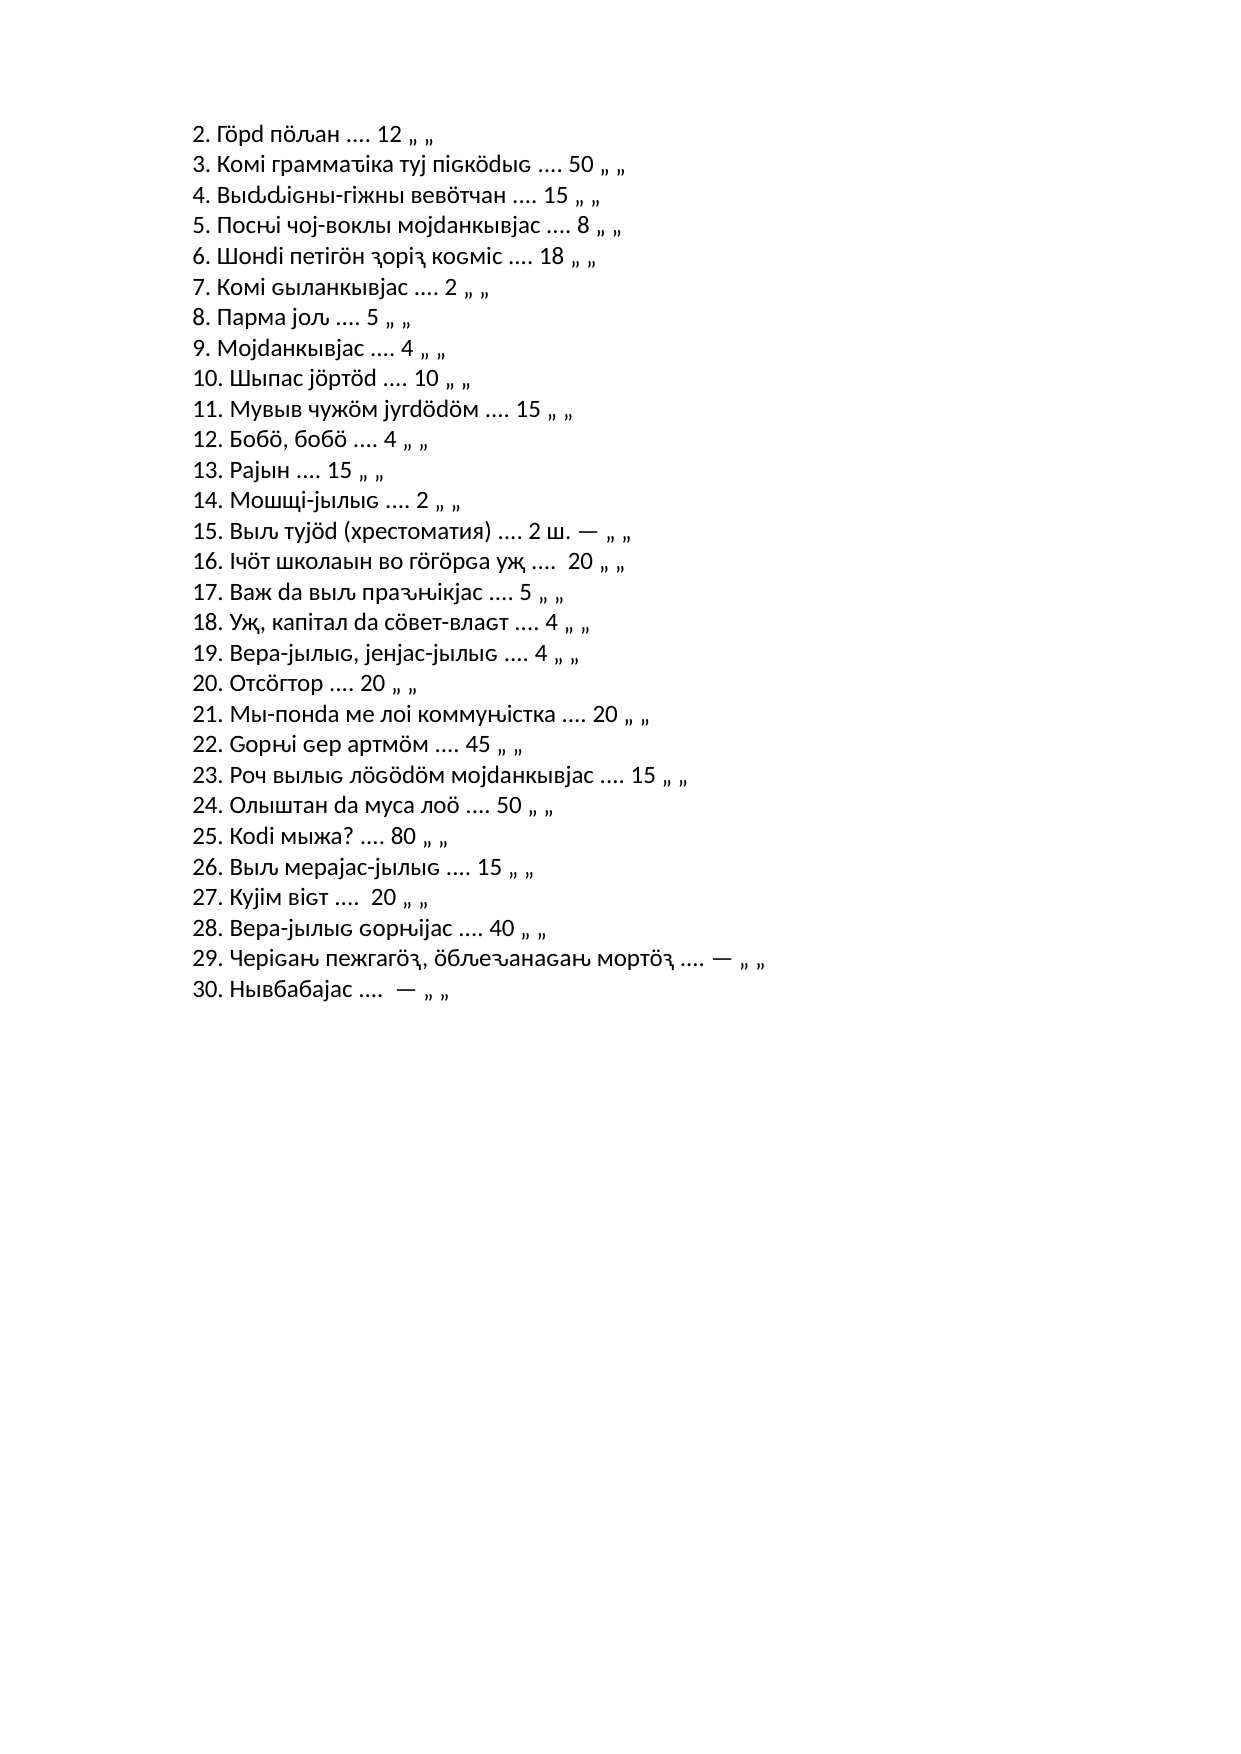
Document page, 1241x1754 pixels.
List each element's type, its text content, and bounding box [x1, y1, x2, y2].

text 20. Отсӧгтор .... 20 „ „ [118, 667, 1122, 698]
text 16. Ічӧт школаын во гӧгӧрԍа уҗ .... 20 „ „ [118, 545, 1122, 576]
text 4. Выԃԃіԍны-гіжны вевӧтчан .... 15 „ „ [118, 179, 1122, 210]
text 26. Выԉ мерајас-јылыԍ .... 15 „ „ [118, 851, 1122, 881]
text 11. Мувыв чужӧм југԁӧԁӧм .... 15 „ „ [118, 393, 1122, 423]
text 5. Посԋі чој-воклы мојԁанкывјас .... 8 „ „ [118, 210, 1122, 240]
text 28. Вера-јылыԍ ԍорԋіјас .... 40 „ „ [118, 912, 1122, 942]
text 14. Мошщі-јылыԍ .... 2 „ „ [118, 484, 1122, 515]
text 3. Комі граммаԏіка туј піԍкӧԁыԍ .... 50 „ „ [118, 149, 1122, 179]
text 25. Коԁі мыжа? .... 80 „ „ [118, 820, 1122, 851]
text 23. Роч вылыԍ лӧԍӧԁӧм мојԁанкывјас .... 15 „ „ [118, 759, 1122, 789]
text 8. Парма јоԉ .... 5 „ „ [118, 301, 1122, 332]
text 9. Мојԁанкывјас .... 4 „ „ [118, 332, 1122, 362]
text 30. Нывбабајас .... — „ „ [118, 973, 1122, 1003]
text 19. Вера-јылыԍ, јенјас-јылыԍ .... 4 „ „ [118, 637, 1122, 667]
text 13. Рајын .... 15 „ „ [118, 454, 1122, 484]
text 12. Бобӧ, бобӧ .... 4 „ „ [118, 423, 1122, 454]
text 6. Шонԁі петігӧн ԇоріԇ коԍміс .... 18 „ „ [118, 240, 1122, 271]
text 17. Важ ԁа выԉ праԅԋікјас .... 5 „ „ [118, 576, 1122, 606]
text 10. Шыпас јӧртӧԁ .... 10 „ „ [118, 362, 1122, 393]
text 29. Черіԍаԋ пежгагӧԇ, ӧбԉеԅанаԍаԋ мортӧԇ .... — „ „ [118, 942, 1122, 973]
text 7. Комі ԍыланкывјас .... 2 „ „ [118, 271, 1122, 301]
text 22. Ԍорԋі ԍер артмӧм .... 45 „ „ [118, 728, 1122, 759]
text 21. Мы-понԁа ме лоі коммуԋістка .... 20 „ „ [118, 698, 1122, 728]
text 15. Выԉ тујӧԁ (хрестоматия) .... 2 ш. — „ „ [118, 515, 1122, 545]
text 18. Уҗ, капітал ԁа сӧвет-влаԍт .... 4 „ „ [118, 606, 1122, 637]
text 24. Олыштан ԁа муса лоӧ .... 50 „ „ [118, 789, 1122, 820]
text 2. Гӧрԁ пӧԉан .... 12 „ „ [118, 118, 1122, 149]
text 27. Кујім віԍт .... 20 „ „ [118, 881, 1122, 912]
